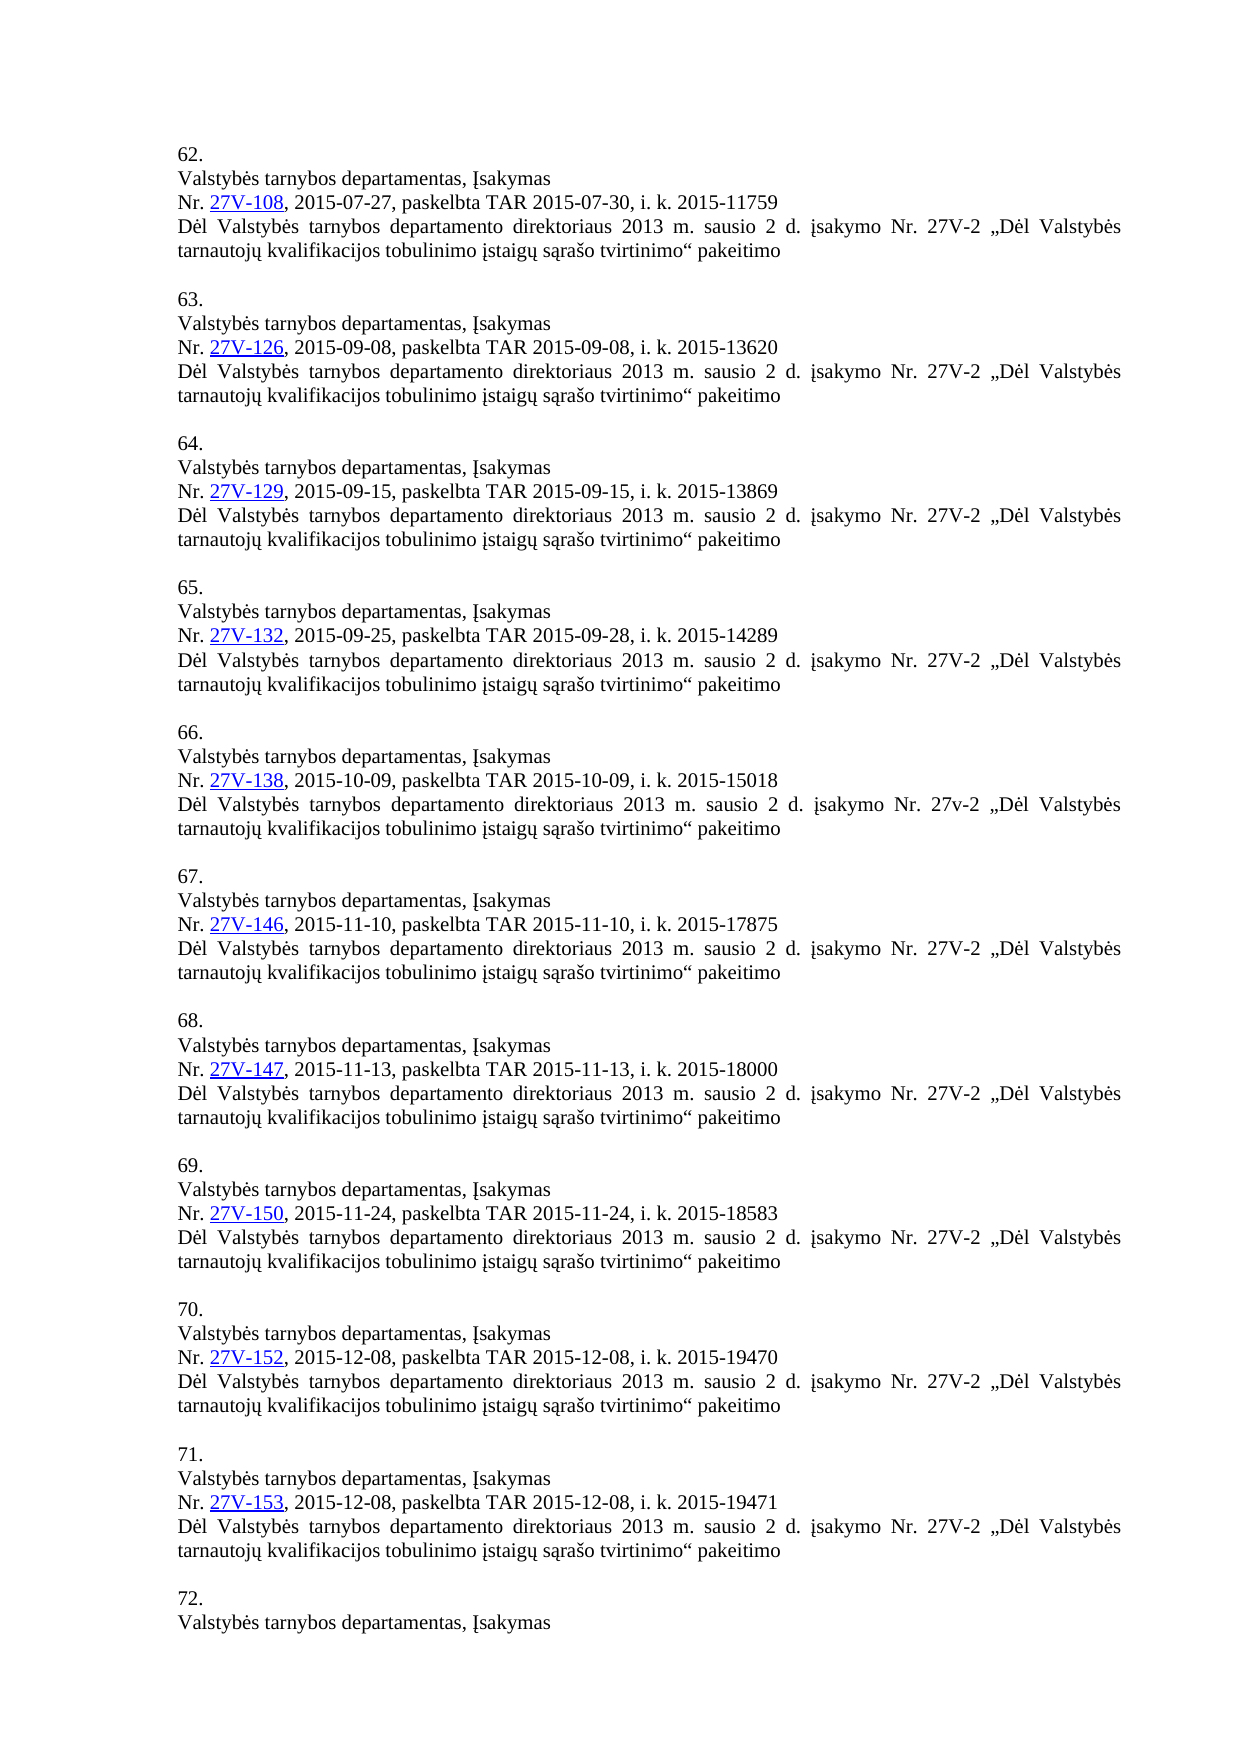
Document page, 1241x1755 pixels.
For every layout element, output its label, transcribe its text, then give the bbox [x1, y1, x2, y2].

text Valstybės tarnybos departamentas, Įsakymas [177, 744, 1122, 768]
text 66. [177, 720, 1122, 744]
text Valstybės tarnybos departamentas, Įsakymas [177, 599, 1122, 623]
text 68. [177, 1008, 1122, 1032]
text Dėl Valstybės tarnybos departamento direktoriaus 2013 m. sausio 2 d. įsakymo Nr. 27V-2 „Dėl Valstybės tarnautojų kvalifikacijos tobulinimo įstaigų sąrašo tvirtinimo“ pakeitimo [177, 936, 1122, 984]
text 63. [177, 287, 1122, 311]
text Valstybės tarnybos departamentas, Įsakymas [177, 1466, 1122, 1490]
text Dėl Valstybės tarnybos departamento direktoriaus 2013 m. sausio 2 d. įsakymo Nr. 27V-2 „Dėl Valstybės tarnautojų kvalifikacijos tobulinimo įstaigų sąrašo tvirtinimo“ pakeitimo [177, 1514, 1122, 1562]
text Valstybės tarnybos departamentas, Įsakymas [177, 1610, 1122, 1634]
text Nr. 27V-147, 2015-11-13, paskelbta TAR 2015-11-13, i. k. 2015-18000 [177, 1057, 1122, 1081]
text Dėl Valstybės tarnybos departamento direktoriaus 2013 m. sausio 2 d. įsakymo Nr. 27V-2 „Dėl Valstybės tarnautojų kvalifikacijos tobulinimo įstaigų sąrašo tvirtinimo“ pakeitimo [177, 1369, 1122, 1417]
text Valstybės tarnybos departamentas, Įsakymas [177, 311, 1122, 335]
text Nr. 27V-108, 2015-07-27, paskelbta TAR 2015-07-30, i. k. 2015-11759 [177, 190, 1122, 214]
text Nr. 27V-152, 2015-12-08, paskelbta TAR 2015-12-08, i. k. 2015-19470 [177, 1345, 1122, 1369]
text Valstybės tarnybos departamentas, Įsakymas [177, 455, 1122, 479]
text Dėl Valstybės tarnybos departamento direktoriaus 2013 m. sausio 2 d. įsakymo Nr. 27V-2 „Dėl Valstybės tarnautojų kvalifikacijos tobulinimo įstaigų sąrašo tvirtinimo“ pakeitimo [177, 1081, 1122, 1129]
text Nr. 27V-126, 2015-09-08, paskelbta TAR 2015-09-08, i. k. 2015-13620 [177, 335, 1122, 359]
text Dėl Valstybės tarnybos departamento direktoriaus 2013 m. sausio 2 d. įsakymo Nr. 27V-2 „Dėl Valstybės tarnautojų kvalifikacijos tobulinimo įstaigų sąrašo tvirtinimo“ pakeitimo [177, 503, 1122, 551]
text Nr. 27V-150, 2015-11-24, paskelbta TAR 2015-11-24, i. k. 2015-18583 [177, 1201, 1122, 1225]
text Valstybės tarnybos departamentas, Įsakymas [177, 888, 1122, 912]
text Dėl Valstybės tarnybos departamento direktoriaus 2013 m. sausio 2 d. įsakymo Nr. 27v-2 „Dėl Valstybės tarnautojų kvalifikacijos tobulinimo įstaigų sąrašo tvirtinimo“ pakeitimo [177, 792, 1122, 840]
text 69. [177, 1153, 1122, 1177]
text Valstybės tarnybos departamentas, Įsakymas [177, 1321, 1122, 1345]
text 64. [177, 431, 1122, 455]
text 65. [177, 575, 1122, 599]
text Dėl Valstybės tarnybos departamento direktoriaus 2013 m. sausio 2 d. įsakymo Nr. 27V-2 „Dėl Valstybės tarnautojų kvalifikacijos tobulinimo įstaigų sąrašo tvirtinimo“ pakeitimo [177, 214, 1122, 262]
text 62. [177, 142, 1122, 166]
text Valstybės tarnybos departamentas, Įsakymas [177, 1177, 1122, 1201]
text 70. [177, 1297, 1122, 1321]
text 71. [177, 1442, 1122, 1466]
text Nr. 27V-153, 2015-12-08, paskelbta TAR 2015-12-08, i. k. 2015-19471 [177, 1490, 1122, 1514]
text 72. [177, 1586, 1122, 1610]
text Nr. 27V-146, 2015-11-10, paskelbta TAR 2015-11-10, i. k. 2015-17875 [177, 912, 1122, 936]
text Dėl Valstybės tarnybos departamento direktoriaus 2013 m. sausio 2 d. įsakymo Nr. 27V-2 „Dėl Valstybės tarnautojų kvalifikacijos tobulinimo įstaigų sąrašo tvirtinimo“ pakeitimo [177, 1225, 1122, 1273]
text Valstybės tarnybos departamentas, Įsakymas [177, 1032, 1122, 1057]
text Dėl Valstybės tarnybos departamento direktoriaus 2013 m. sausio 2 d. įsakymo Nr. 27V-2 „Dėl Valstybės tarnautojų kvalifikacijos tobulinimo įstaigų sąrašo tvirtinimo“ pakeitimo [177, 359, 1122, 407]
text 67. [177, 864, 1122, 888]
text Valstybės tarnybos departamentas, Įsakymas [177, 166, 1122, 190]
text Dėl Valstybės tarnybos departamento direktoriaus 2013 m. sausio 2 d. įsakymo Nr. 27V-2 „Dėl Valstybės tarnautojų kvalifikacijos tobulinimo įstaigų sąrašo tvirtinimo“ pakeitimo [177, 647, 1122, 696]
text Nr. 27V-129, 2015-09-15, paskelbta TAR 2015-09-15, i. k. 2015-13869 [177, 479, 1122, 503]
text Nr. 27V-138, 2015-10-09, paskelbta TAR 2015-10-09, i. k. 2015-15018 [177, 768, 1122, 792]
text Nr. 27V-132, 2015-09-25, paskelbta TAR 2015-09-28, i. k. 2015-14289 [177, 623, 1122, 647]
